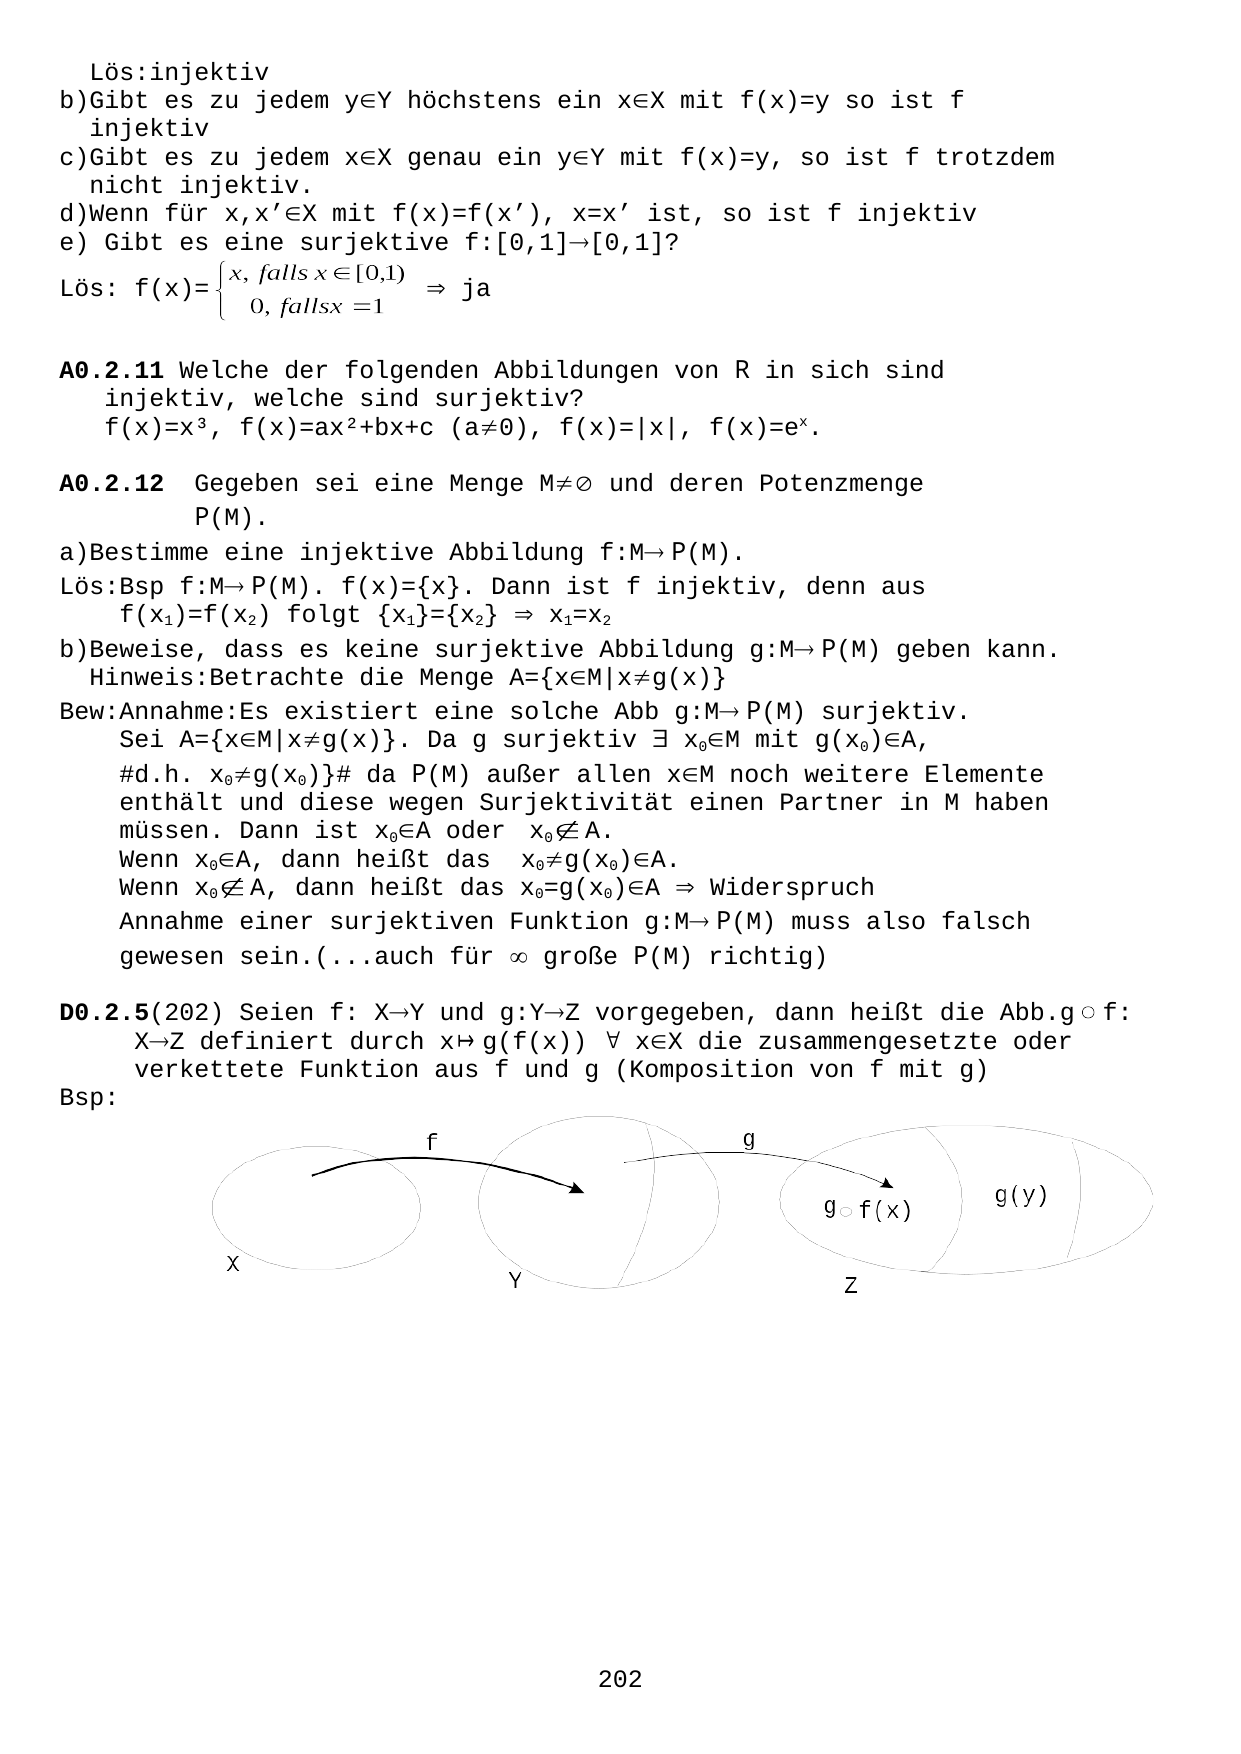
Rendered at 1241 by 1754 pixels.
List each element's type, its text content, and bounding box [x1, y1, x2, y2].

text enthält und diese wegen Surjektivität einen Partner in M haben [59, 790, 1181, 818]
text f(x)=x³, f(x)=ax²+bx+c (a0), f(x)=|x|, f(x)=ex. [59, 414, 1181, 442]
text Annahme einer surjektiven Funktion g:M P(M) muss also falsch [59, 903, 1181, 937]
text müssen. Dann ist x0A oder x0A. [59, 818, 1181, 846]
text a)Bestimme eine injektive Abbildung f:M P(M). [59, 533, 1181, 568]
text b)Beweise, dass es keine surjektive Abbildung g:M P(M) geben kann. [59, 630, 1181, 664]
text Wenn x0A, dann heißt das x0g(x0)A. [59, 846, 1181, 875]
text b)Gibt es zu jedem yY höchstens ein xX mit f(x)=y so ist f [59, 87, 1181, 116]
text e) Gibt es eine surjektive f:[0,1][0,1]? [59, 229, 1181, 257]
text P(M). [59, 499, 1181, 533]
text Lös: f(x)=  ja [59, 257, 1181, 323]
text Lös:injektiv [59, 59, 1181, 87]
text A0.2.11 Welche der folgenden Abbildungen von R in sich sind [59, 351, 1181, 386]
text Sei A={xM|xg(x)}. Da g surjektiv  x0M mit g(x0)A, [59, 727, 1181, 755]
text D0.2.5(202) Seien f: XY und g:YZ vorgegeben, dann heißt die Abb.gf: [59, 1000, 1181, 1028]
text nicht injektiv. [59, 172, 1181, 201]
text injektiv [59, 116, 1181, 144]
text d)Wenn für x,x’X mit f(x)=f(x’), x=x’ ist, so ist f injektiv [59, 201, 1181, 229]
text Lös:Bsp f:M P(M). f(x)={x}. Dann ist f injektiv, denn aus [59, 568, 1181, 602]
text f(x1)=f(x2) folgt {x1}={x2}  x1=x2 [59, 602, 1181, 630]
text injektiv, welche sind surjektiv? [59, 386, 1181, 414]
text Bsp: [59, 1085, 1181, 1113]
text Wenn x0A, dann heißt das x0=g(x0)A  Widerspruch [59, 875, 1181, 903]
text c)Gibt es zu jedem xX genau ein yY mit f(x)=y, so ist f trotzdem [59, 144, 1181, 172]
text gewesen sein.(...auch für  große P(M) richtig) [59, 937, 1181, 972]
text verkettete Funktion aus f und g (Komposition von f mit g) [59, 1057, 1181, 1085]
text A0.2.12 Gegeben sei eine Menge M und deren Potenzmenge [59, 471, 1181, 499]
text Hinweis:Betrachte die Menge A={xM|xg(x)} [59, 664, 1181, 693]
text XZ definiert durch xg(f(x))  xX die zusammengesetzte oder [59, 1028, 1181, 1057]
text Bew:Annahme:Es existiert eine solche Abb g:M P(M) surjektiv. [59, 693, 1181, 727]
text #d.h. x0g(x0)}# da P(M) außer allen xM noch weitere Elemente [59, 755, 1181, 790]
